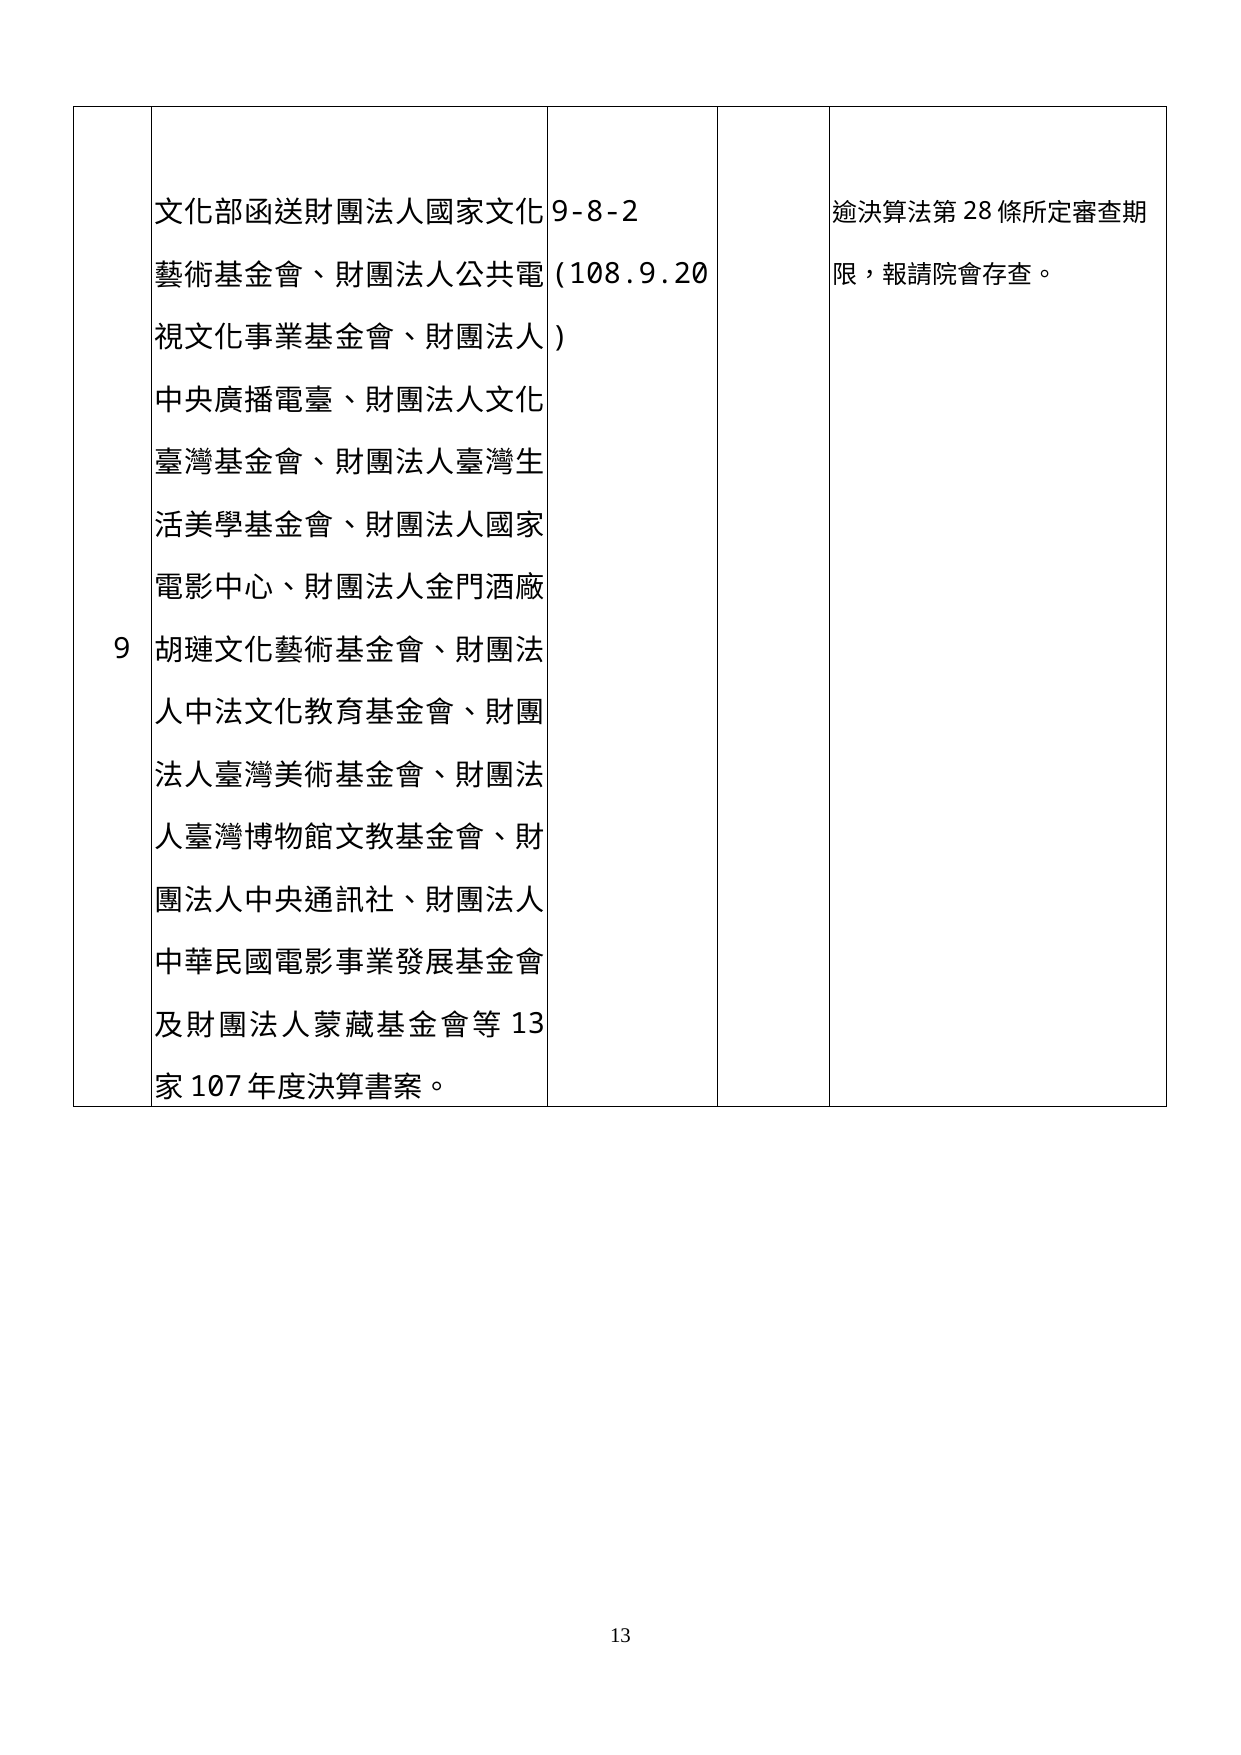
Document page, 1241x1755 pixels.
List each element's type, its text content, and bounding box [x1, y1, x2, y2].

table_cell [74, 107, 151, 1106]
table_cell [718, 107, 829, 1106]
table_cell 9-8-2 (108.9.20) [548, 107, 717, 1106]
table_cell 逾決算法第28條所定審查期限，報請院會存查。 [830, 107, 1166, 1106]
table_cell 文化部函送財團法人國家文化藝術基金會、財團法人公共電視文化事業基金會、財團法人中央廣播電臺、財團法人文化臺灣基金會、財團法人臺灣生活美學基金會、財團法人國家電影中心、財團法人金門酒廠胡璉文化藝術基金會、財團法人中法文化教育基金會、財團法人臺灣美術基金會、財團法人臺灣博物館文教基金會、財團法人中央通訊社、財團法人中華民國電影事業發展基金會及財團法人蒙藏基金會等13家107年度決算書案。 [152, 107, 547, 1106]
